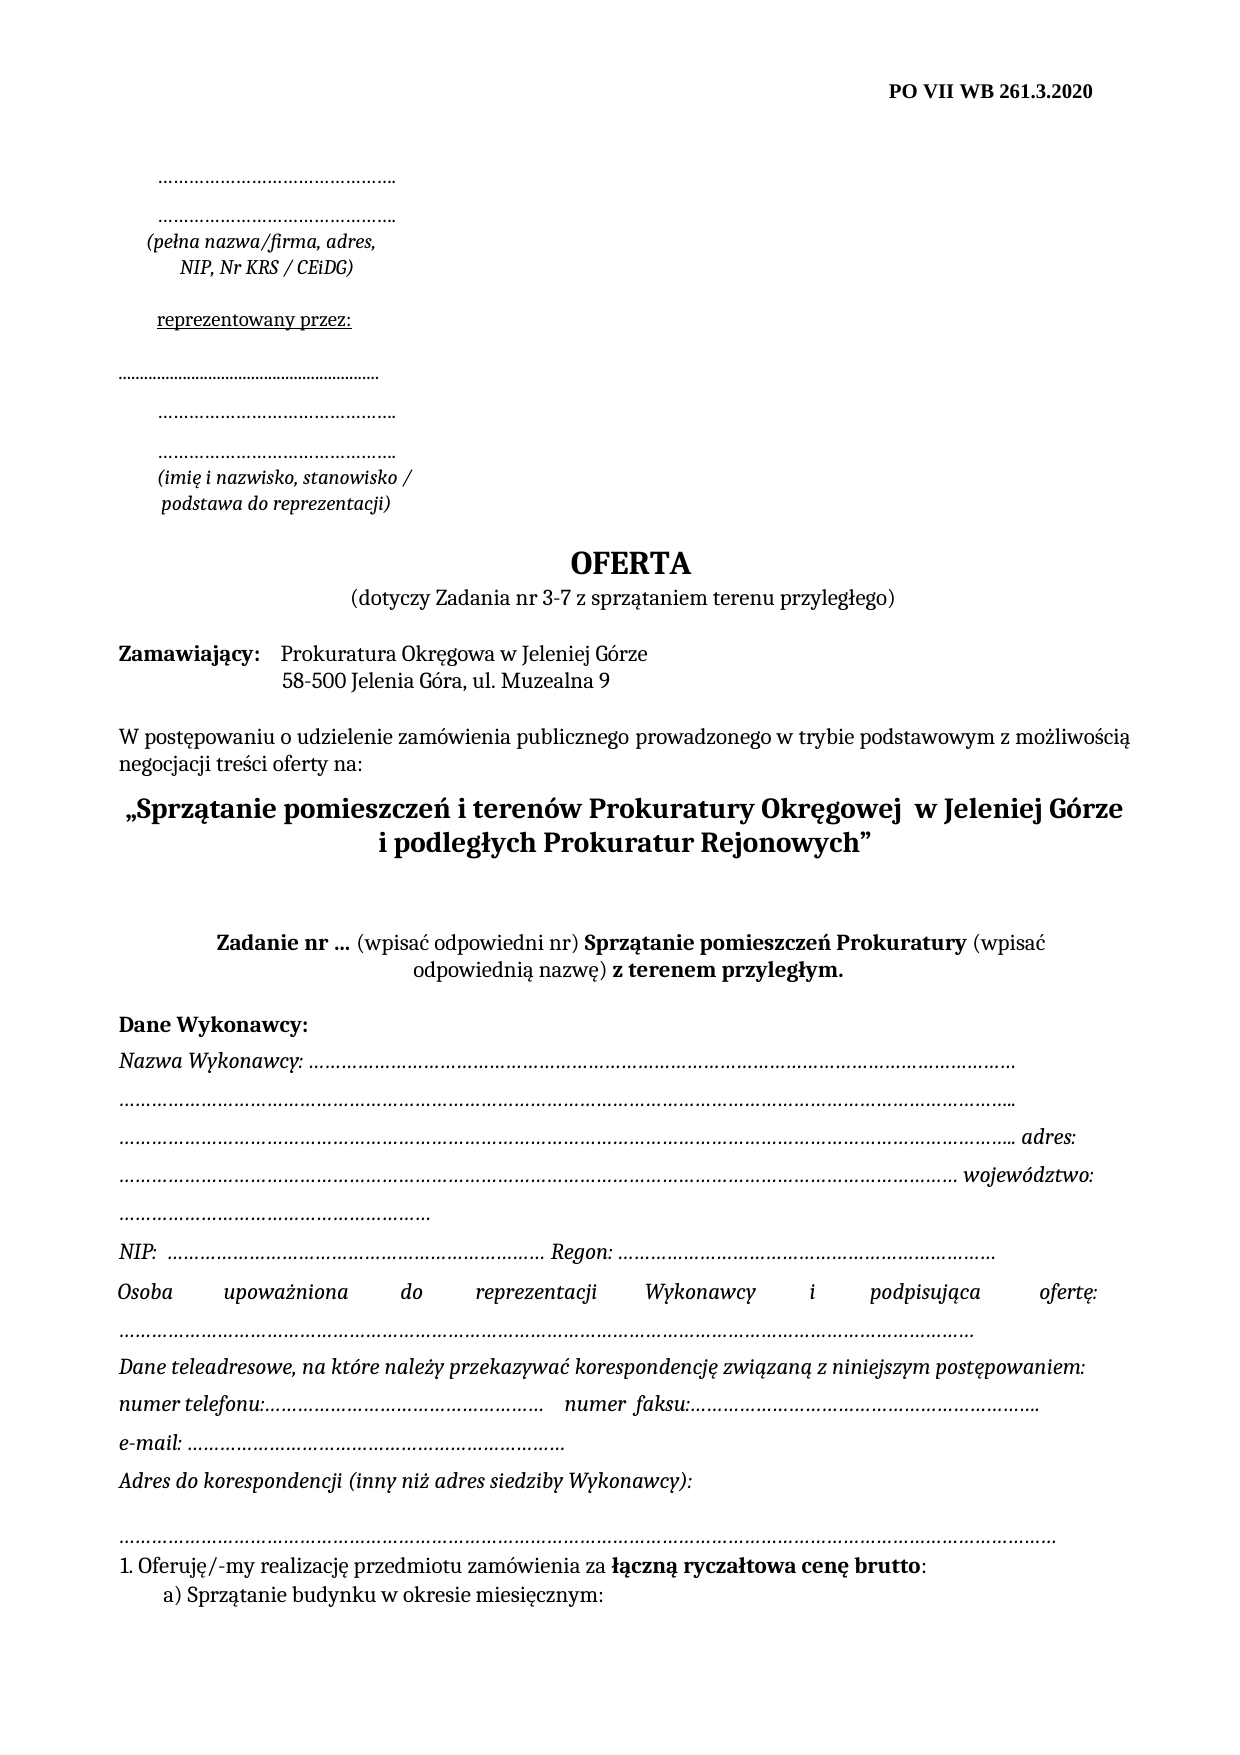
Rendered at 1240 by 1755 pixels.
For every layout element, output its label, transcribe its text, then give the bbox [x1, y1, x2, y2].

text OFERTA [119, 545, 1143, 583]
text reprezentowany przez: [157, 307, 1143, 331]
text numer telefonu:…………………………………………… numer faksu:………………………………………………………. [118, 1391, 1143, 1417]
text ………………………………………………………………………………………………………………………………………… [118, 1316, 1143, 1343]
text ………………………………………. [157, 439, 1143, 463]
text Zamawiający: Prokuratura Okręgowa w Jeleniej Górze [118, 640, 1143, 667]
text Dane teleadresowe, na które należy przekazywać korespondencję związaną z niniejszym postępowaniem: [118, 1354, 1143, 1380]
text (dotyczy Zadania nr 3-7 z sprzątaniem terenu przyległego) [119, 585, 1132, 611]
text NIP: …………………………………………………………… Regon: …………………………………………………………… [118, 1239, 1143, 1265]
text Nazwa Wykonawcy: ………………………………………………………………………………………………………………… ……………………………………………………………………………………………………………………………………………….. ……………………………………………………………………………………………………………………………………………….. adres:……………………………………………………………………………………………………………………………………… województwo: ………………………………………………… [118, 1048, 1143, 1227]
text (imię i nazwisko, stanowisko / [157, 465, 1143, 489]
text a) Sprzątanie budynku w okresie miesięcznym: [163, 1582, 1133, 1608]
text Osoba upoważniona do reprezentacji Wykonawcy i podpisująca ofertę: [117, 1279, 1143, 1305]
text ………………………………………. [157, 164, 1143, 188]
text 1. Oferuję/-my realizację przedmiotu zamówienia za łączną ryczałtowa cenę brutto: [120, 1553, 1133, 1580]
text W postępowaniu o udzielenie zamówienia publicznego prowadzonego w trybie podstawowym z możliwością negocjacji treści oferty na: [118, 724, 1131, 777]
text Zadanie nr … (wpisać odpowiedni nr) Sprzątanie pomieszczeń Prokuratury (wpisać odpowiednią nazwę) z terenem przyległym. [162, 930, 1100, 983]
text e-mail: …………………………………………………………… [118, 1430, 1143, 1456]
text ……………………………………………………………………………………………………………………………………………………… [118, 1523, 1143, 1549]
text ………………………………………. [157, 400, 1143, 424]
text ............................................................. [118, 359, 1152, 385]
text „Sprzątanie pomieszczeń i terenów Prokuratury Okręgowej w Jeleniej Górze i podległych Prokuratur Rejonowych” [118, 792, 1131, 859]
text Adres do korespondencji (inny niż adres siedziby Wykonawcy): [118, 1468, 1143, 1495]
text podstawa do reprezentacji) [157, 491, 1143, 515]
text NIP, Nr KRS / CEiDG) [157, 256, 1143, 279]
text 58-500 Jelenia Góra, ul. Muzealna 9 [117, 668, 1143, 695]
text (pełna nazwa/firma, adres, [118, 230, 1143, 254]
text Dane Wykonawcy: [118, 1012, 1119, 1038]
text ………………………………………. [157, 204, 1143, 228]
